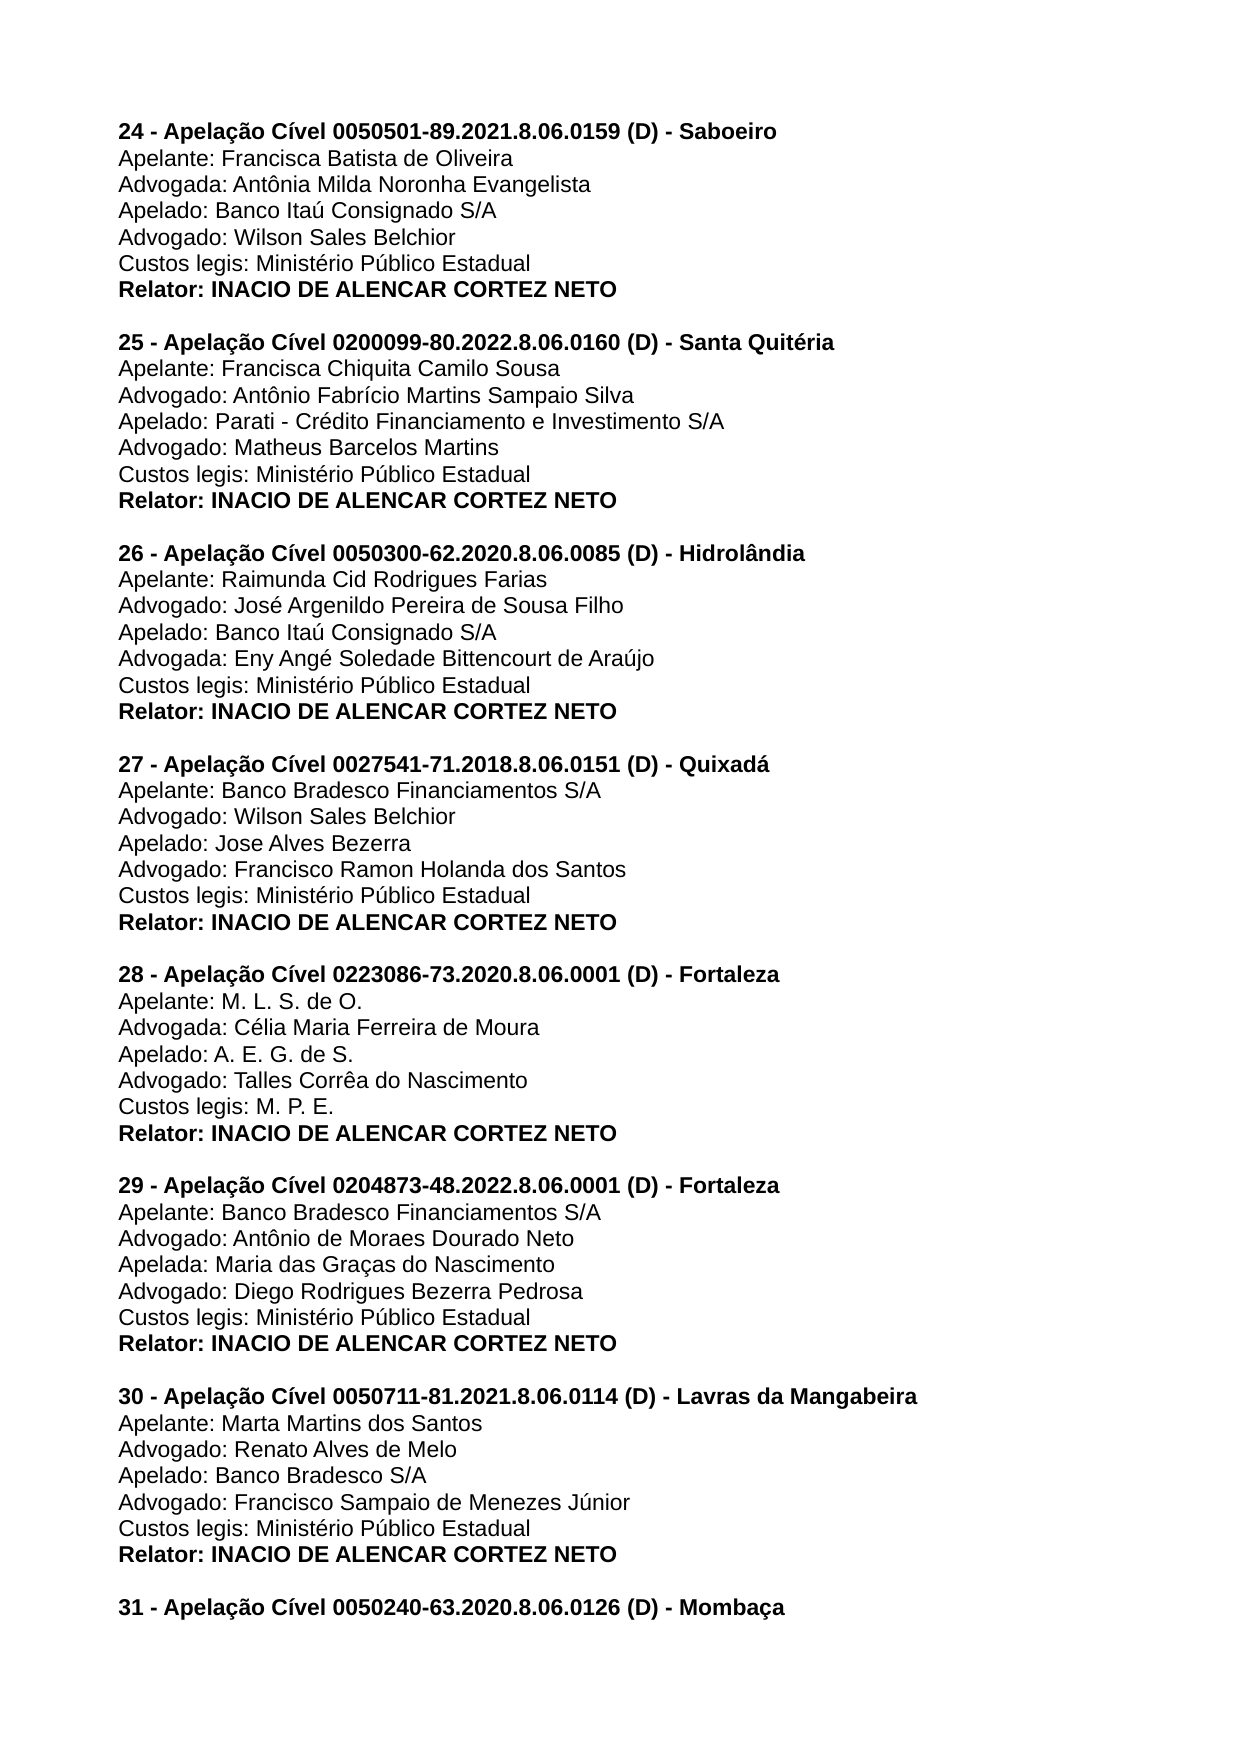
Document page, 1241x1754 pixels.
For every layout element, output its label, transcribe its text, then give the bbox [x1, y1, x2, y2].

text 24 - Apelação Cível 0050501-89.2021.8.06.0159 (D) - Saboeiro [118, 118, 1122, 144]
text Advogado: Diego Rodrigues Bezerra Pedrosa [118, 1278, 1122, 1304]
text 29 - Apelação Cível 0204873-48.2022.8.06.0001 (D) - Fortaleza [118, 1172, 1122, 1199]
text Apelante: Banco Bradesco Financiamentos S/A [118, 777, 1122, 803]
text Relator: INACIO DE ALENCAR CORTEZ NETO [118, 698, 1122, 724]
text 26 - Apelação Cível 0050300-62.2020.8.06.0085 (D) - Hidrolândia [118, 540, 1122, 566]
text Advogada: Eny Angé Soledade Bittencourt de Araújo [118, 645, 1122, 672]
text Advogado: Wilson Sales Belchior [118, 803, 1122, 830]
text Apelado: Banco Bradesco S/A [118, 1462, 1122, 1488]
text Apelante: Banco Bradesco Financiamentos S/A [118, 1199, 1122, 1225]
text Apelante: Marta Martins dos Santos [118, 1409, 1122, 1436]
text 25 - Apelação Cível 0200099-80.2022.8.06.0160 (D) - Santa Quitéria [118, 329, 1122, 355]
text Custos legis: Ministério Público Estadual [118, 1304, 1122, 1330]
text 30 - Apelação Cível 0050711-81.2021.8.06.0114 (D) - Lavras da Mangabeira [118, 1383, 1122, 1409]
text Relator: INACIO DE ALENCAR CORTEZ NETO [118, 909, 1122, 935]
text Custos legis: Ministério Público Estadual [118, 250, 1122, 276]
text Advogado: José Argenildo Pereira de Sousa Filho [118, 592, 1122, 619]
text Apelante: Francisca Chiquita Camilo Sousa [118, 355, 1122, 382]
text Apelado: Banco Itaú Consignado S/A [118, 197, 1122, 223]
text Custos legis: Ministério Público Estadual [118, 461, 1122, 487]
text 28 - Apelação Cível 0223086-73.2020.8.06.0001 (D) - Fortaleza [118, 961, 1122, 988]
text Advogado: Antônio de Moraes Dourado Neto [118, 1225, 1122, 1251]
text Custos legis: Ministério Público Estadual [118, 882, 1122, 909]
text Custos legis: M. P. E. [118, 1093, 1122, 1119]
text Apelante: M. L. S. de O. [118, 988, 1122, 1014]
text Custos legis: Ministério Público Estadual [118, 672, 1122, 698]
text Apelante: Francisca Batista de Oliveira [118, 144, 1122, 171]
text Relator: INACIO DE ALENCAR CORTEZ NETO [118, 276, 1122, 303]
text Advogada: Antônia Milda Noronha Evangelista [118, 171, 1122, 197]
text Apelado: Parati - Crédito Financiamento e Investimento S/A [118, 408, 1122, 434]
text Relator: INACIO DE ALENCAR CORTEZ NETO [118, 1119, 1122, 1146]
text Advogado: Talles Corrêa do Nascimento [118, 1067, 1122, 1093]
text Apelada: Maria das Graças do Nascimento [118, 1251, 1122, 1278]
text Apelante: Raimunda Cid Rodrigues Farias [118, 566, 1122, 592]
text Relator: INACIO DE ALENCAR CORTEZ NETO [118, 1541, 1122, 1568]
text Advogado: Francisco Ramon Holanda dos Santos [118, 856, 1122, 882]
text Apelado: Jose Alves Bezerra [118, 830, 1122, 856]
text Relator: INACIO DE ALENCAR CORTEZ NETO [118, 1330, 1122, 1357]
text 31 - Apelação Cível 0050240-63.2020.8.06.0126 (D) - Mombaça [118, 1594, 1122, 1620]
text Relator: INACIO DE ALENCAR CORTEZ NETO [118, 487, 1122, 513]
text 27 - Apelação Cível 0027541-71.2018.8.06.0151 (D) - Quixadá [118, 751, 1122, 777]
text Apelado: A. E. G. de S. [118, 1041, 1122, 1067]
text Apelado: Banco Itaú Consignado S/A [118, 619, 1122, 645]
text Custos legis: Ministério Público Estadual [118, 1515, 1122, 1541]
text Advogado: Matheus Barcelos Martins [118, 434, 1122, 461]
text Advogado: Antônio Fabrício Martins Sampaio Silva [118, 382, 1122, 408]
text Advogado: Francisco Sampaio de Menezes Júnior [118, 1488, 1122, 1515]
text Advogada: Célia Maria Ferreira de Moura [118, 1014, 1122, 1041]
text Advogado: Wilson Sales Belchior [118, 223, 1122, 250]
text Advogado: Renato Alves de Melo [118, 1436, 1122, 1462]
